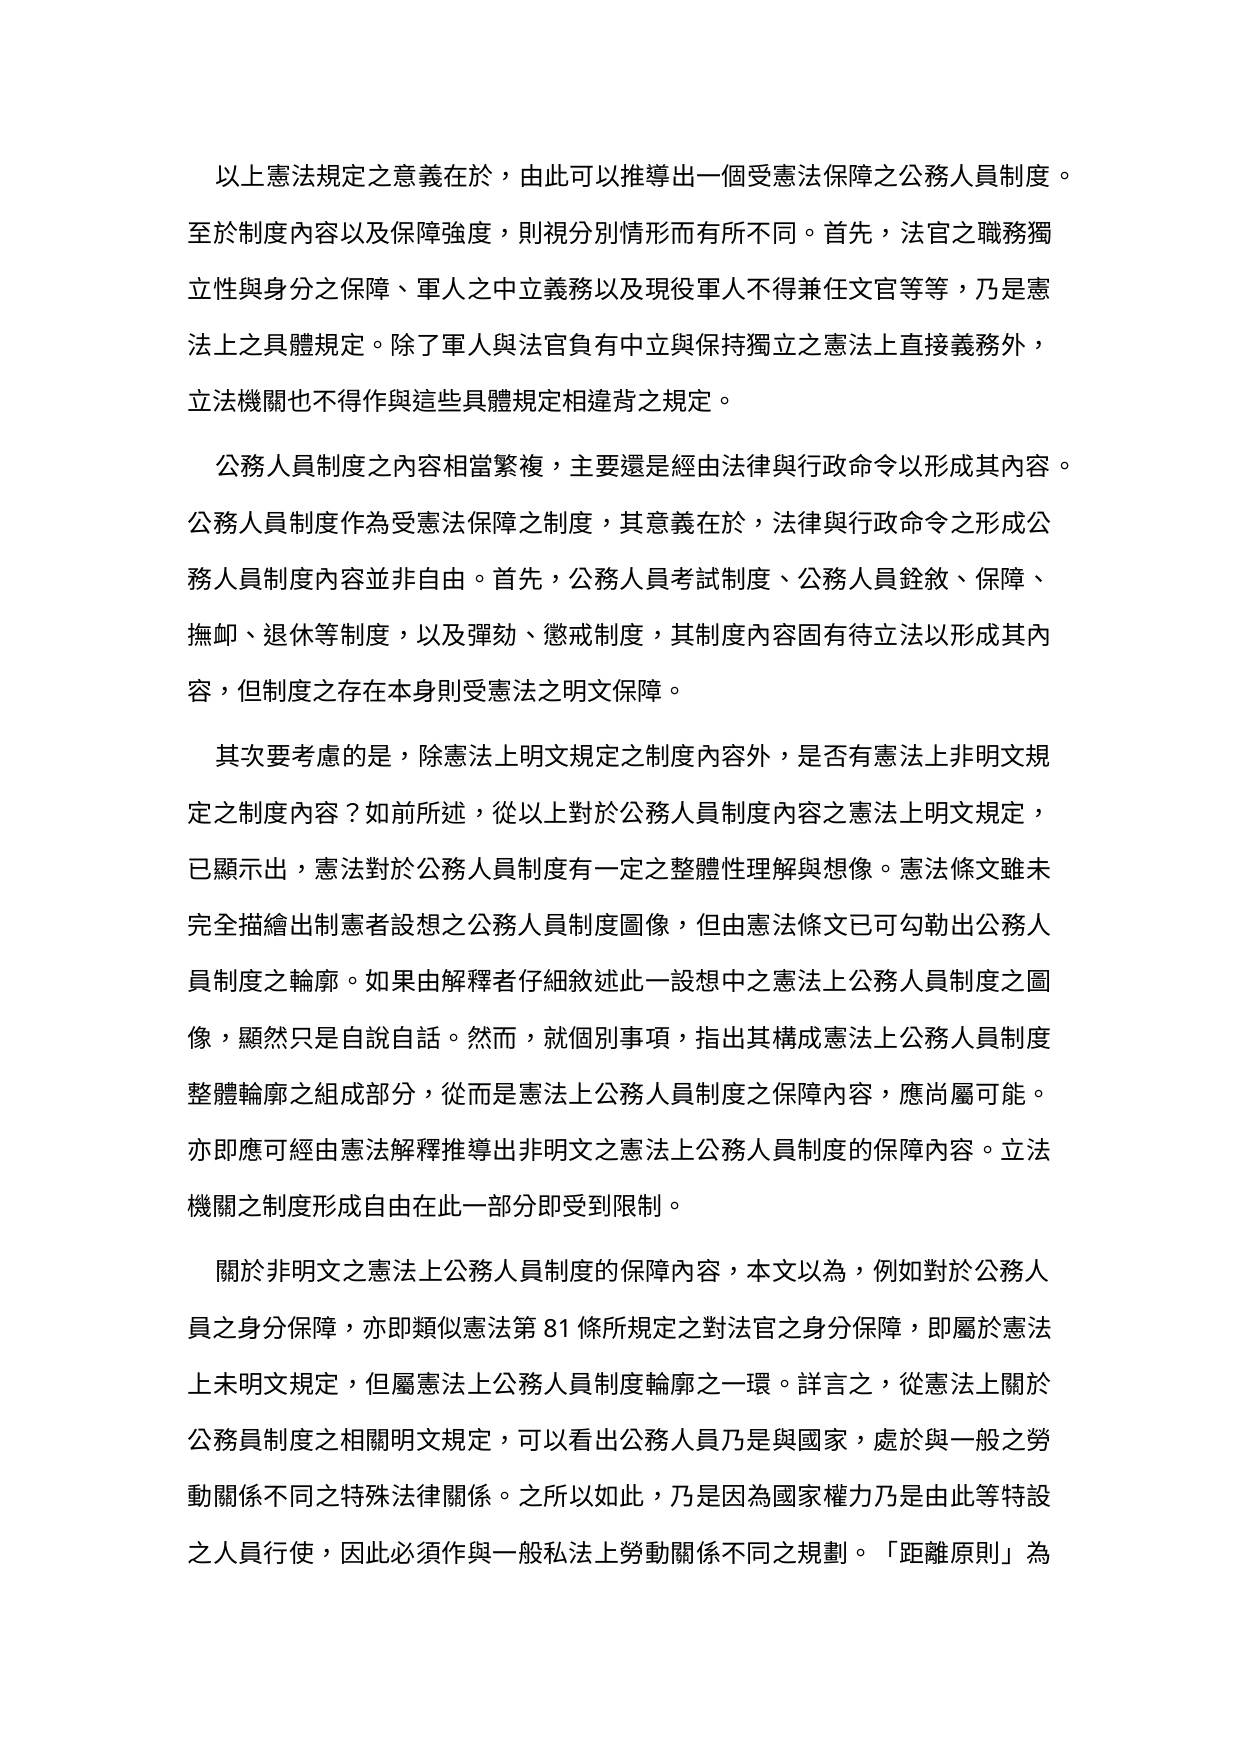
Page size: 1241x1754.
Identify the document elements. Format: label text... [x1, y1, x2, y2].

text 以上憲法規定之意義在於，由此可以推導出一個受憲法保障之公務人員制度。至於制度內容以及保障強度，則視分別情形而有所不同。首先，法官之職務獨立性與身分之保障、軍人之中立義務以及現役軍人不得兼任文官等等，乃是憲法上之具體規定。除了軍人與法官負有中立與保持獨立之憲法上直接義務外，立法機關也不得作與這些具體規定相違背之規定。 [187, 150, 1053, 412]
text 關於非明文之憲法上公務人員制度的保障內容，本文以為，例如對於公務人員之身分保障，亦即類似憲法第81條所規定之對法官之身分保障，即屬於憲法上未明文規定，但屬憲法上公務人員制度輪廓之一環。詳言之，從憲法上關於公務員制度之相關明文規定，可以看出公務人員乃是與國家，處於與一般之勞動關係不同之特殊法律關係。之所以如此，乃是因為國家權力乃是由此等特設之人員行使，因此必須作與一般私法上勞動關係不同之規劃。「距離原則」為法治國家之基本原則，要求行使公權力之人員必須與其個人之利益保持距離，從而行使公權力之人員必須保持中立與公正地執行其職務。因此，雖然憲法只針對軍人明白要求其中立性，但公務人員之中立義務以及職務執行上之公正義務，應屬公務人員制度輪廓之一環，無待於憲法上之明文規定，而成為公務人員之憲法上義務。相對地，對於公務人員之身分保障，包括保有其身分之保障，以及對其官等、俸給之保障，乃是確保其中立性以及公正性之重要機制 – 正如同對於法官身分之特殊保障之於其職務獨立性之確保 –，亦應屬憲法上公務人員制度輪廓之一環，亦無待於憲法上之明文規定，即成為憲法上公務人員制度之內容。 [187, 1245, 1053, 1564]
text 公務人員制度之內容相當繁複，主要還是經由法律與行政命令以形成其內容。公務人員制度作為受憲法保障之制度，其意義在於，法律與行政命令之形成公務人員制度內容並非自由。首先，公務人員考試制度、公務人員銓敘、保障、撫卹、退休等制度，以及彈劾、懲戒制度，其制度內容固有待立法以形成其內容，但制度之存在本身則受憲法之明文保障。 [187, 440, 1053, 702]
text 其次要考慮的是，除憲法上明文規定之制度內容外，是否有憲法上非明文規定之制度內容？如前所述，從以上對於公務人員制度內容之憲法上明文規定，已顯示出，憲法對於公務人員制度有一定之整體性理解與想像。憲法條文雖未完全描繪出制憲者設想之公務人員制度圖像，但由憲法條文已可勾勒出公務人員制度之輪廓。如果由解釋者仔細敘述此一設想中之憲法上公務人員制度之圖像，顯然只是自說自話。然而，就個別事項，指出其構成憲法上公務人員制度整體輪廓之組成部分，從而是憲法上公務人員制度之保障內容，應尚屬可能。亦即應可經由憲法解釋推導出非明文之憲法上公務人員制度的保障內容。立法機關之制度形成自由在此一部分即受到限制。 [187, 730, 1053, 1217]
